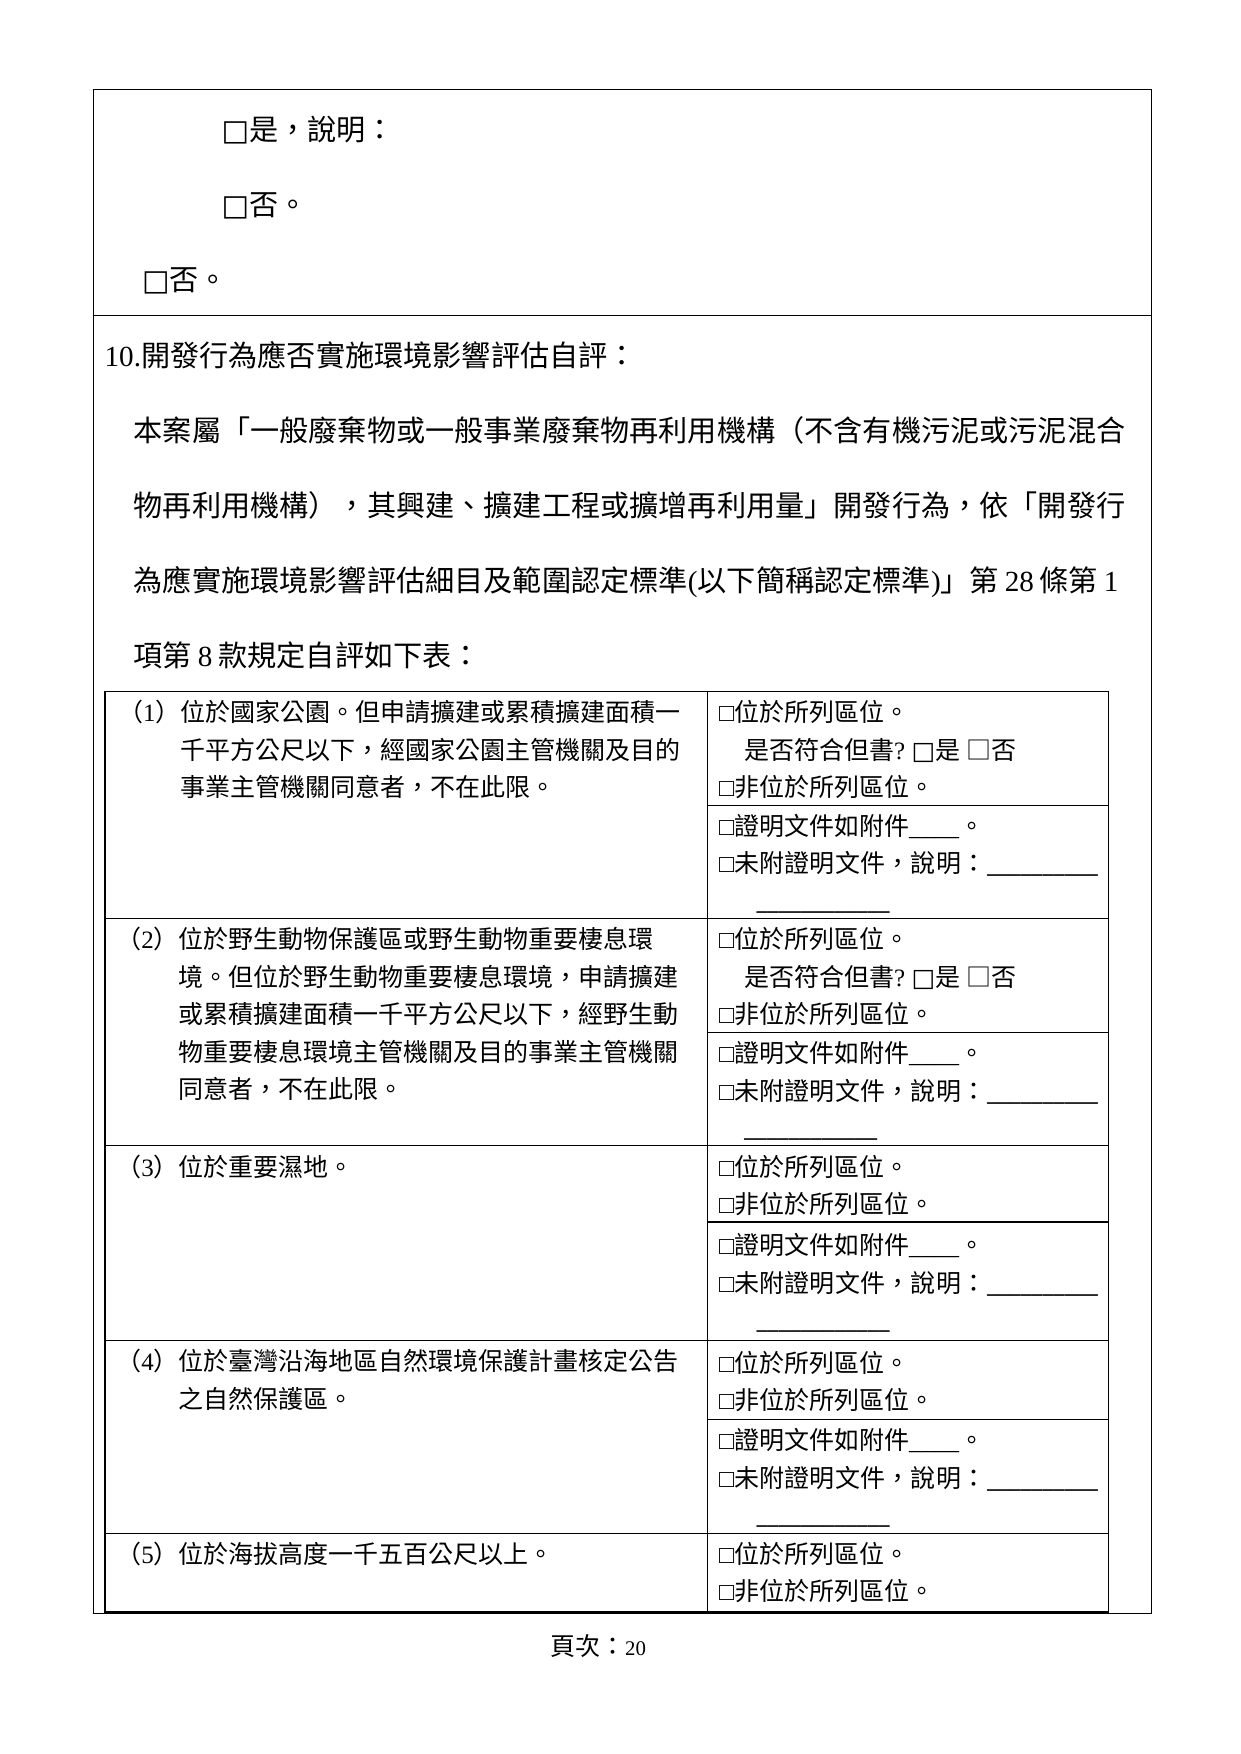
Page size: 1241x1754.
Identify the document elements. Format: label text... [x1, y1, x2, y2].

table_cell （3）位於重要濕地。 [106, 1146, 707, 1340]
table_cell （5）位於海拔高度一千五百公尺以上。 [106, 1534, 707, 1611]
table_header （1）位於國家公園。但申請擴建或累積擴建面積一千平方公尺以下，經國家公園主管機關及目的事業主管機關同意者，不在此限。 [106, 692, 707, 918]
table_cell □證明文件如附件____。 □未附證明文件，說明：______________________ [708, 1033, 1108, 1145]
table_cell （2）位於野生動物保護區或野生動物重要棲息環境。但位於野生動物重要棲息環境，申請擴建或累積擴建面積一千平方公尺以下，經野生動物重要棲息環境主管機關及目的事業主管機關同意者，不在此限。 [106, 919, 707, 1145]
table_cell □位於所列區位。 □非位於所列區位。 [708, 1341, 1108, 1419]
table_cell □證明文件如附件____。 □未附證明文件，說明：______________________ [708, 806, 1108, 918]
table_cell □證明文件如附件____。 □未附證明文件，說明：______________________ [708, 1223, 1108, 1340]
table_cell □位於所列區位。 □非位於所列區位。 [708, 1534, 1108, 1611]
table_cell □位於所列區位。 是否符合但書? □是 □否 □非位於所列區位。 [708, 919, 1108, 1032]
table_cell 10.開發行為應否實施環境影響評估自評： 本案屬「一般廢棄物或一般事業廢棄物再利用機構（不含有機污泥或污泥混合物再利用機構），其興建、擴建工程或擴增再利用量」開發行為，依「開發行為應實施環境影響評估細目及範圍認定標準(以下簡稱認定標準)」第28條第1項第8款規定自評如下表： [94, 316, 1151, 1612]
table_cell （4）位於臺灣沿海地區自然環境保護計畫核定公告之自然保護區。 [106, 1341, 707, 1532]
table_cell □是，說明： □否。 □否。 [94, 90, 1151, 315]
table_cell □證明文件如附件____。 □未附證明文件，說明：______________________ [708, 1420, 1108, 1532]
table_header □位於所列區位。 是否符合但書? □是 □否 □非位於所列區位。 [708, 692, 1108, 804]
table_cell □位於所列區位。 □非位於所列區位。 [708, 1146, 1108, 1221]
